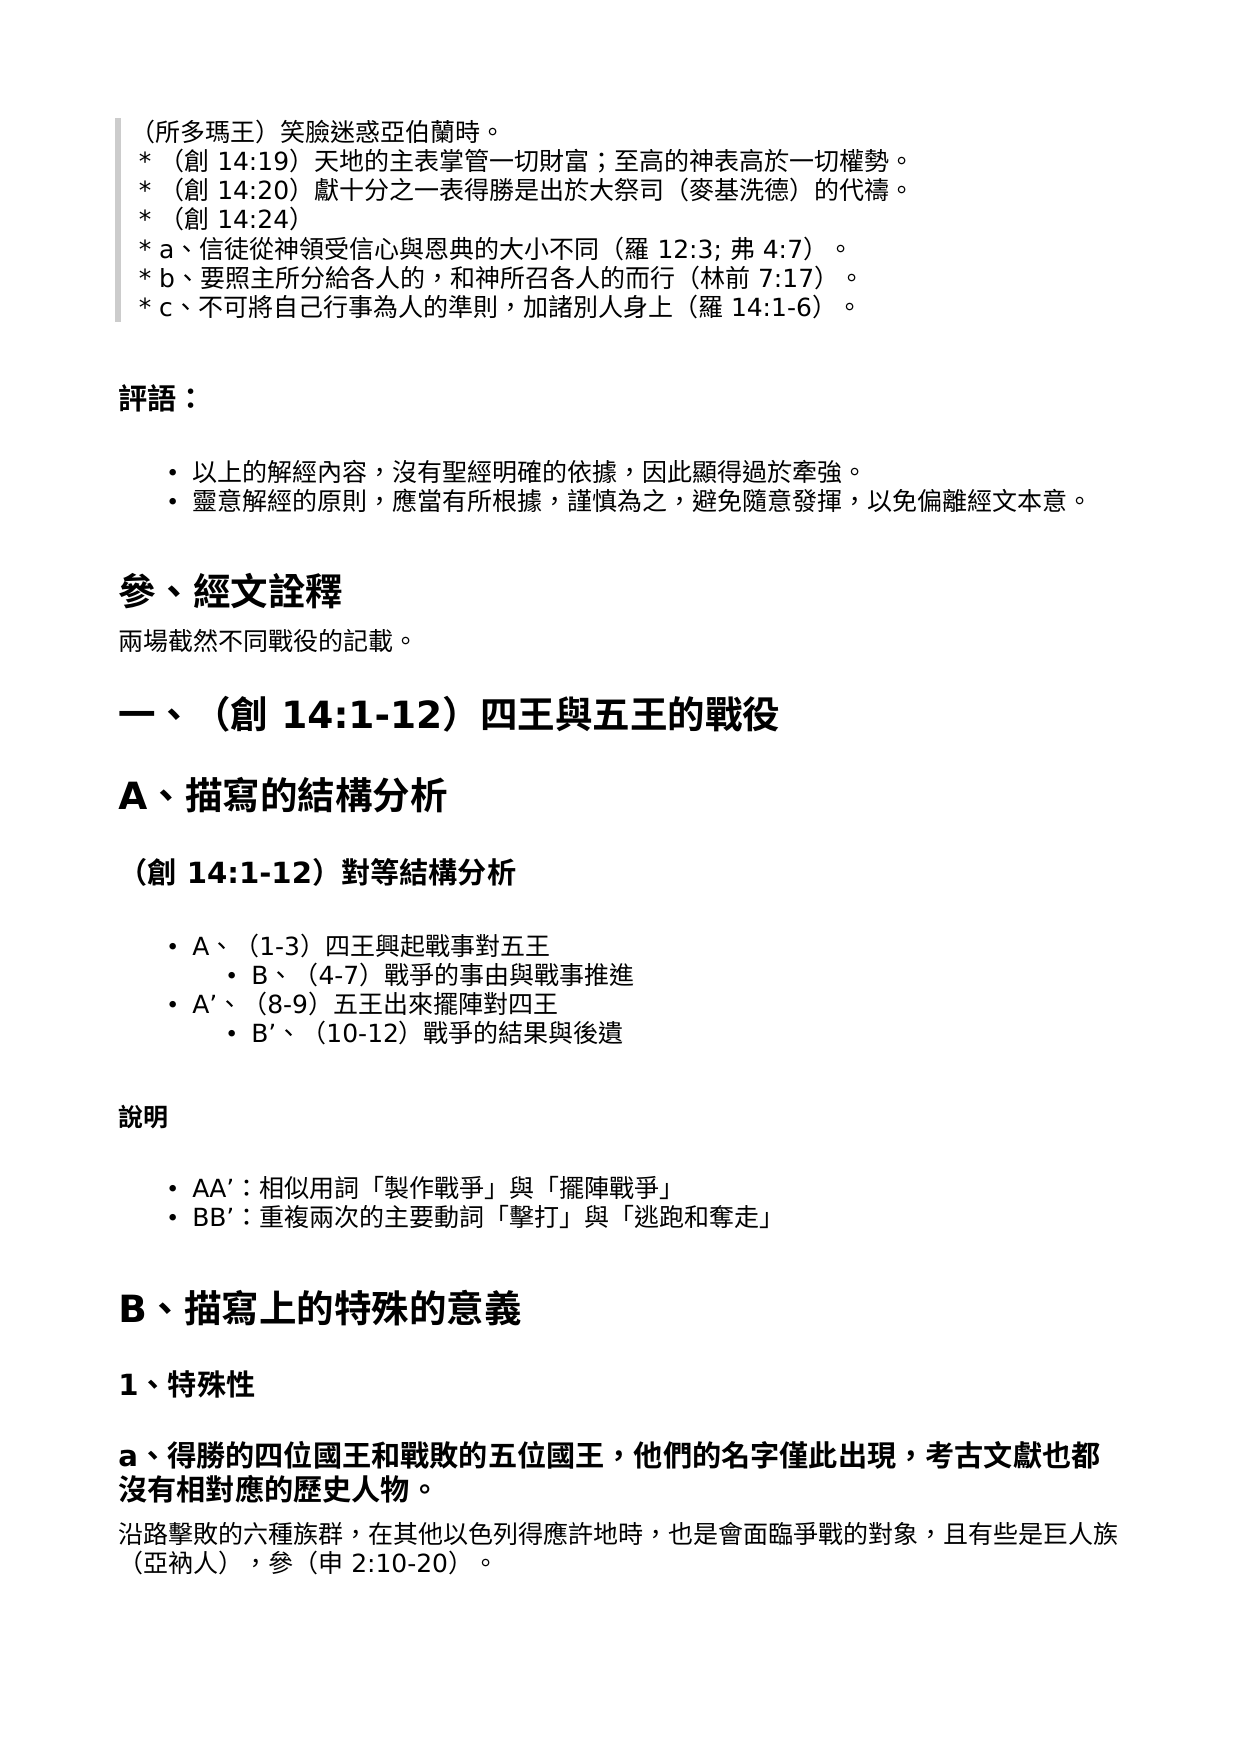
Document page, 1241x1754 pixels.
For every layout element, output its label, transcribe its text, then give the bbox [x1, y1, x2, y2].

table_header （所多瑪王）笑臉迷惑亞伯蘭時。 * （創 14:19）天地的主表掌管一切財富；至高的神表高於一切權勢。 * （創 14:20）獻十分之一表得勝是出於大祭司（麥基洗德）的代禱。 * （創 14:24） * a、信徒從神領受信心與恩典的大小不同（羅 12:3; 弗 4:7）。 * b、要照主所分給各人的，和神所召各人的而行（林前 7:17）。 * c、不可將自己行事為人的準則，加諸別人身上（羅 14:1-6）。 [121, 118, 1122, 322]
subtitle 說明 [118, 1103, 1122, 1132]
subtitle 評語： [118, 382, 1122, 416]
list A、（1-3）四王興起戰事對五王 [177, 932, 1122, 961]
subtitle 1、特殊性 [118, 1368, 1122, 1402]
list A’、（8-9）五王出來擺陣對四王 [177, 990, 1122, 1019]
list B、（4-7）戰爭的事由與戰事推進 [236, 961, 1122, 990]
text 沿路擊敗的六種族群，在其他以色列得應許地時，也是會面臨爭戰的對象，且有些是巨人族（亞衲人），參（申 2:10-20）。 [118, 1520, 1122, 1578]
subtitle （創 14:1-12）對等結構分析 [118, 856, 1122, 890]
subtitle 參、經文詮釋 [118, 571, 1122, 615]
text 兩場截然不同戰役的記載。 [118, 627, 1122, 656]
list 靈意解經的原則，應當有所根據，謹慎為之，避免隨意發揮，以免偏離經文本意。 [177, 487, 1122, 517]
list BB’：重複兩次的主要動詞「擊打」與「逃跑和奪走」 [177, 1203, 1122, 1233]
list B’、（10-12）戰爭的結果與後遺 [236, 1019, 1122, 1049]
subtitle 一、（創 14:1-12）四王與五王的戰役 [118, 694, 1122, 737]
subtitle B、描寫上的特殊的意義 [118, 1287, 1122, 1331]
list 以上的解經內容，沒有聖經明確的依據，因此顯得過於牽強。 [177, 458, 1122, 487]
list AA’：相似用詞「製作戰爭」與「擺陣戰爭」 [177, 1174, 1122, 1203]
subtitle A、描寫的結構分析 [118, 775, 1122, 819]
subtitle a、得勝的四位國王和戰敗的五位國王，他們的名字僅此出現，考古文獻也都沒有相對應的歷史人物。 [118, 1440, 1122, 1508]
